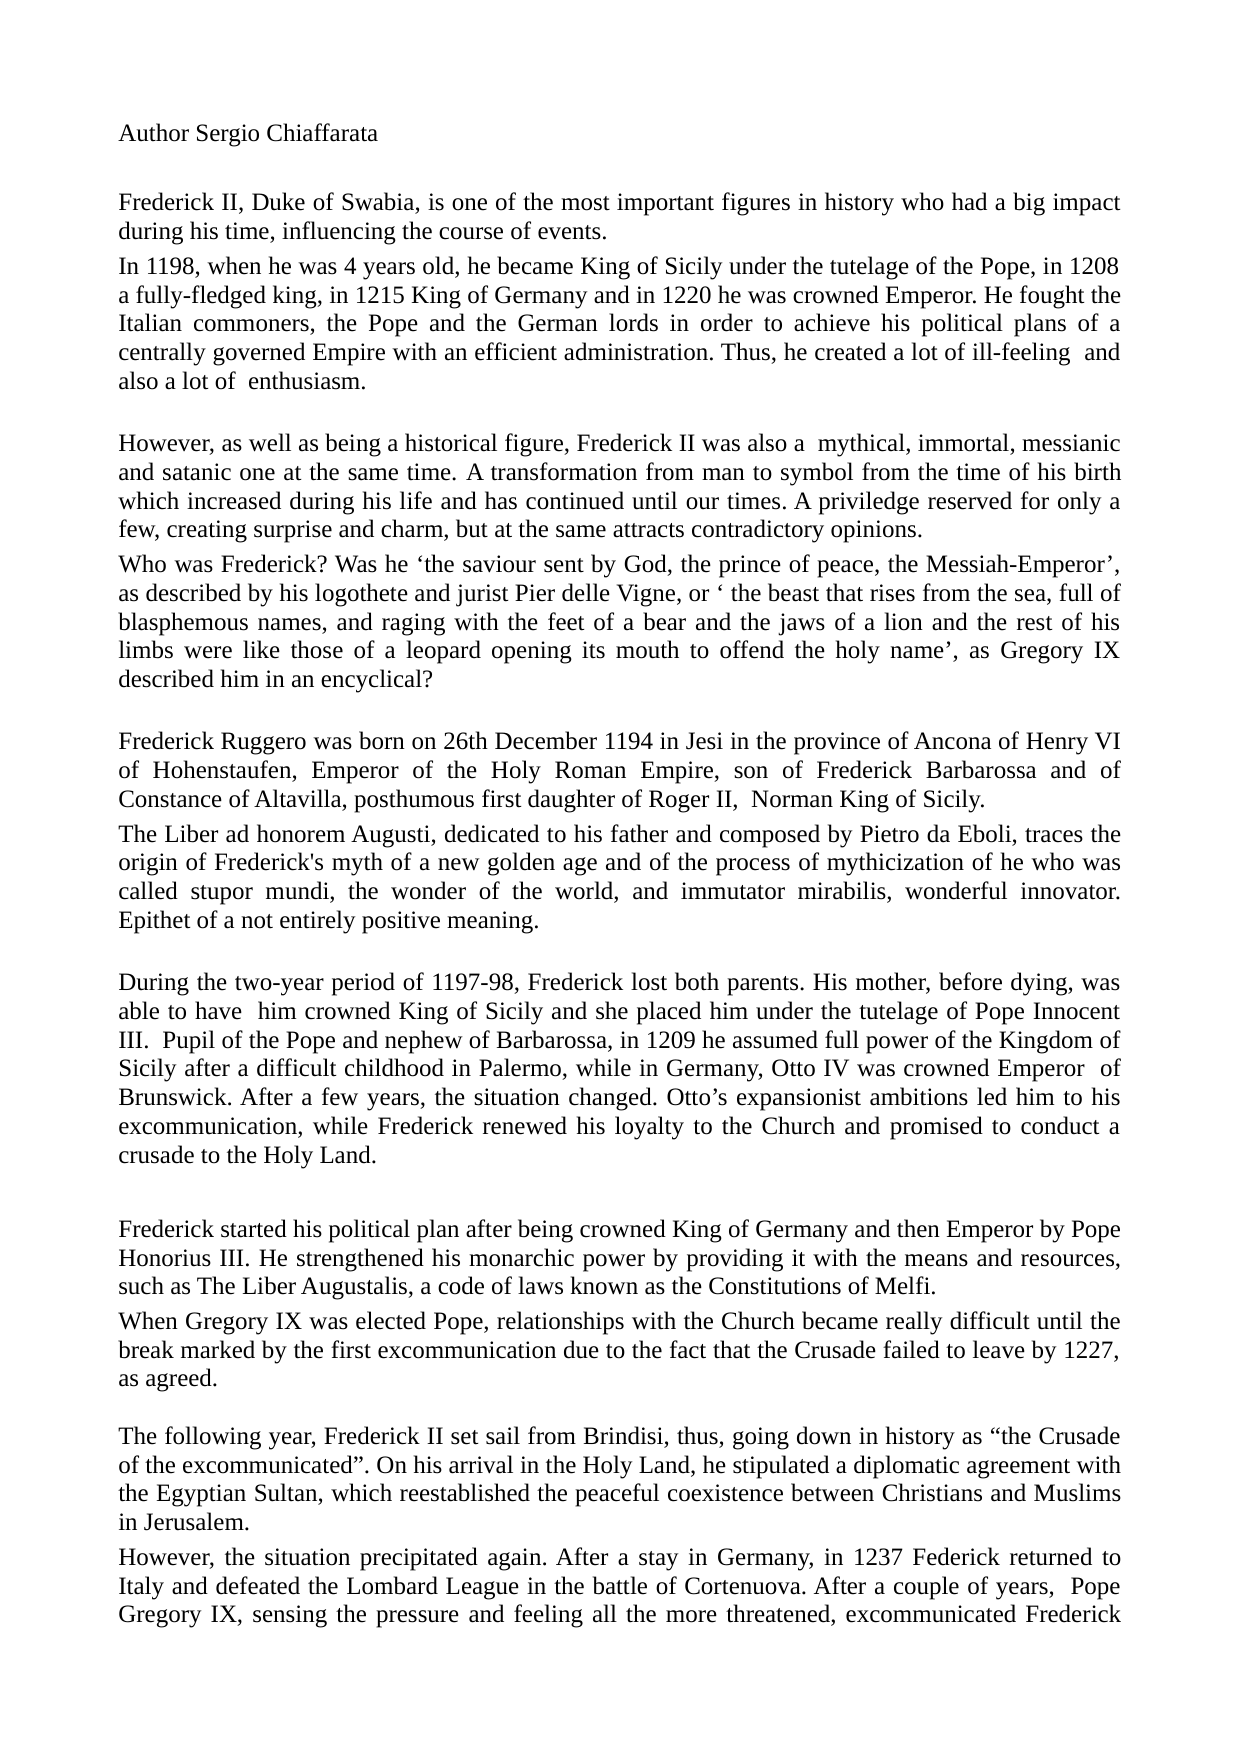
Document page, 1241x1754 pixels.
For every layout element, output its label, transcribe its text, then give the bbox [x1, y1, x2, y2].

text Who was Frederick? Was he ‘the saviour sent by God, the prince of peace, the Messiah-Emperor’, as described by his logothete and jurist Pier delle Vigne, or ‘ the beast that rises from the sea, full of blasphemous names, and raging with the feet of a bear and the jaws of a lion and the rest of his limbs were like those of a leopard opening its mouth to offend the holy name’, as Gregory IX described him in an encyclical? [118, 549, 1122, 693]
text Frederick II, Duke of Swabia, is one of the most important figures in history who had a big impact during his time, influencing the course of events. [118, 187, 1122, 245]
text The following year, Frederick II set sail from Brindisi, thus, going down in history as “the Crusade of the excommunicated”. On his arrival in the Holy Land, he stipulated a diplomatic agreement with the Egyptian Sultan, which reestablished the peaceful coexistence between Christians and Muslims in Jerusalem. [118, 1421, 1122, 1536]
text The Liber ad honorem Augusti, dedicated to his father and composed by Pietro da Eboli, traces the origin of Frederick's myth of a new golden age and of the process of mythicization of he who was called stupor mundi, the wonder of the world, and immutator mirabilis, wonderful innovator. Epithet of a not entirely positive meaning. [118, 819, 1122, 934]
text During the two-year period of 1197-98, Frederick lost both parents. His mother, before dying, was able to have him crowned King of Sicily and she placed him under the tutelage of Pope Innocent III. Pupil of the Pope and nephew of Barbarossa, in 1209 he assumed full power of the Kingdom of Sicily after a difficult childhood in Palermo, while in Germany, Otto IV was crowned Emperor of Brunswick. After a few years, the situation changed. Otto’s expansionist ambitions led him to his excommunication, while Frederick renewed his loyalty to the Church and promised to conduct a crusade to the Holy Land. [118, 967, 1122, 1168]
text However, as well as being a historical figure, Frederick II was also a mythical, immortal, messianic and satanic one at the same time. A transformation from man to symbol from the time of his birth which increased during his life and has continued until our times. A priviledge reserved for only a few, creating surprise and charm, but at the same attracts contradictory opinions. [118, 428, 1122, 543]
text However, the situation precipitated again. After a stay in Germany, in 1237 Federick returned to Italy and defeated the Lombard League in the battle of Cortenuova. After a couple of years, Pope Gregory IX, sensing the pressure and feeling all the more threatened, excommunicated Frederick [118, 1542, 1122, 1628]
text Frederick Ruggero was born on 26th December 1194 in Jesi in the province of Ancona of Henry VI of Hohenstaufen, Emperor of the Holy Roman Empire, son of Frederick Barbarossa and of Constance of Altavilla, posthumous first daughter of Roger II, Norman King of Sicily. [118, 726, 1122, 813]
text Author Sergio Chiaffarata [118, 118, 1122, 147]
text When Gregory IX was elected Pope, relationships with the Church became really difficult until the break marked by the first excommunication due to the fact that the Crusade failed to leave by 1227, as agreed. [118, 1306, 1122, 1392]
text Frederick started his political plan after being crowned King of Germany and then Emperor by Pope Honorius III. He strengthened his monarchic power by providing it with the means and resources, such as The Liber Augustalis, a code of laws known as the Constitutions of Melfi. [118, 1214, 1122, 1300]
text In 1198, when he was 4 years old, he became King of Sicily under the tutelage of the Pope, in 1208 a fully-fledged king, in 1215 King of Germany and in 1220 he was crowned Emperor. He fought the Italian commoners, the Pope and the German lords in order to achieve his political plans of a centrally governed Empire with an efficient administration. Thus, he created a lot of ill-feeling and also a lot of enthusiasm. [118, 251, 1122, 395]
